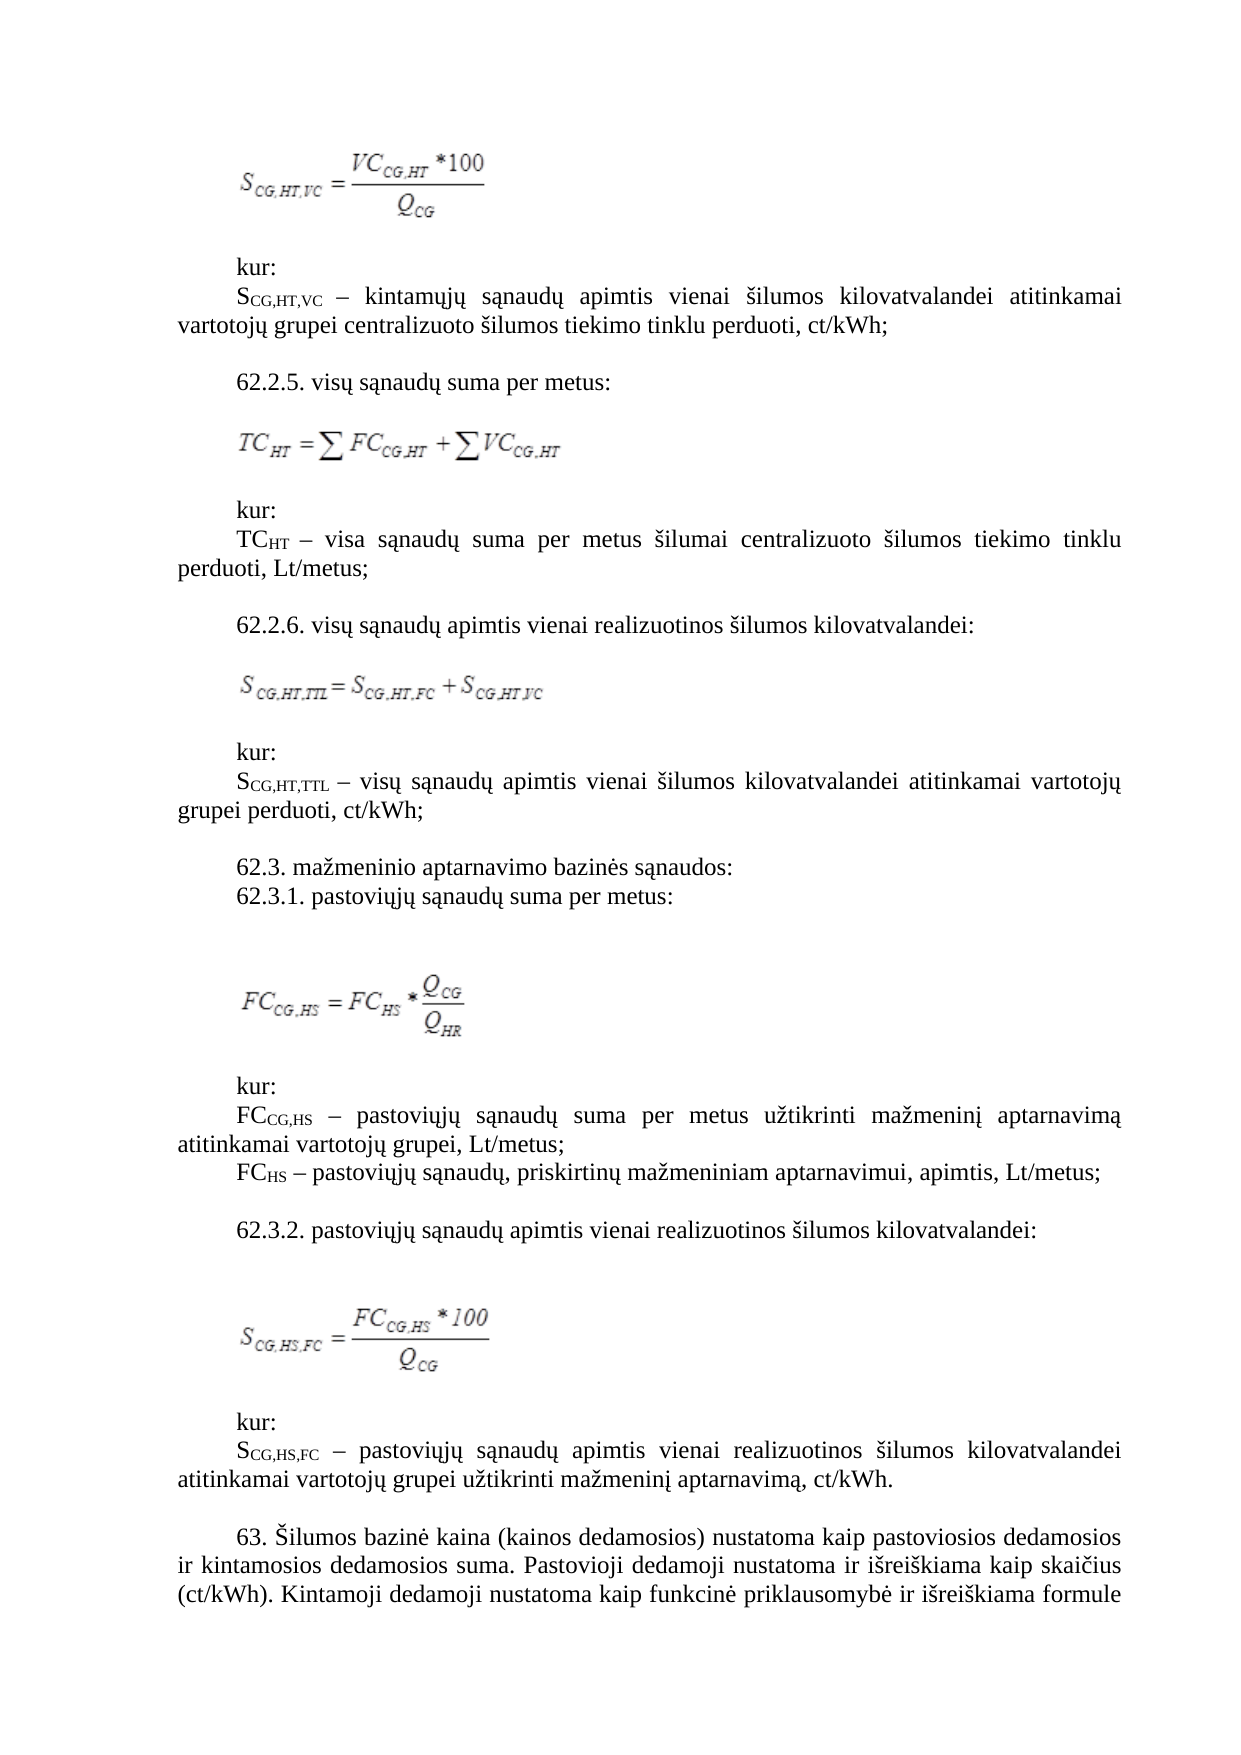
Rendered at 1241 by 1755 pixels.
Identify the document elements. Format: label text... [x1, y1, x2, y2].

text 62.2.5. visų sąnaudų suma per metus: [177, 367, 1122, 396]
text kur: [177, 1407, 1122, 1435]
text 62.3.2. pastoviųjų sąnaudų apimtis vienai realizuotinos šilumos kilovatvalandei: [177, 1215, 1122, 1244]
text SCG,HS,FC – pastoviųjų sąnaudų apimtis vienai realizuotinos šilumos kilovatvalandei atitinkamai vartotojų grupei užtikrinti mažmeninį aptarnavimą, ct/kWh. [177, 1435, 1122, 1493]
text kur: [177, 252, 1122, 281]
text TCHT – visa sąnaudų suma per metus šilumai centralizuoto šilumos tiekimo tinklu perduoti, Lt/metus; [177, 524, 1122, 582]
text 62.2.6. visų sąnaudų apimtis vienai realizuotinos šilumos kilovatvalandei: [177, 611, 1122, 639]
text kur: [177, 1071, 1122, 1100]
text FCHS – pastoviųjų sąnaudų, priskirtinų mažmeniniam aptarnavimui, apimtis, Lt/metus; [177, 1157, 1122, 1186]
text SCG,HT,TTL – visų sąnaudų apimtis vienai šilumos kilovatvalandei atitinkamai vartotojų grupei perduoti, ct/kWh; [177, 766, 1122, 824]
text 62.3. mažmeninio aptarnavimo bazinės sąnaudos: [177, 852, 1122, 881]
text 63. Šilumos bazinė kaina (kainos dedamosios) nustatoma kaip pastoviosios dedamosios ir kintamosios dedamosios suma. Pastovioji dedamoji nustatoma ir išreiškiama kaip skaičius (ct/kWh). Kintamoji dedamoji nustatoma kaip funkcinė priklausomybė ir išreiškiama formule [177, 1522, 1122, 1608]
text FCCG,HS – pastoviųjų sąnaudų suma per metus užtikrinti mažmeninį aptarnavimą atitinkamai vartotojų grupei, Lt/metus; [177, 1100, 1122, 1157]
text 62.3.1. pastoviųjų sąnaudų suma per metus: [177, 881, 1122, 910]
text SCG,HT,VC – kintamųjų sąnaudų apimtis vienai šilumos kilovatvalandei atitinkamai vartotojų grupei centralizuoto šilumos tiekimo tinklu perduoti, ct/kWh; [177, 281, 1122, 338]
text kur: [177, 496, 1122, 524]
text kur: [177, 737, 1122, 766]
